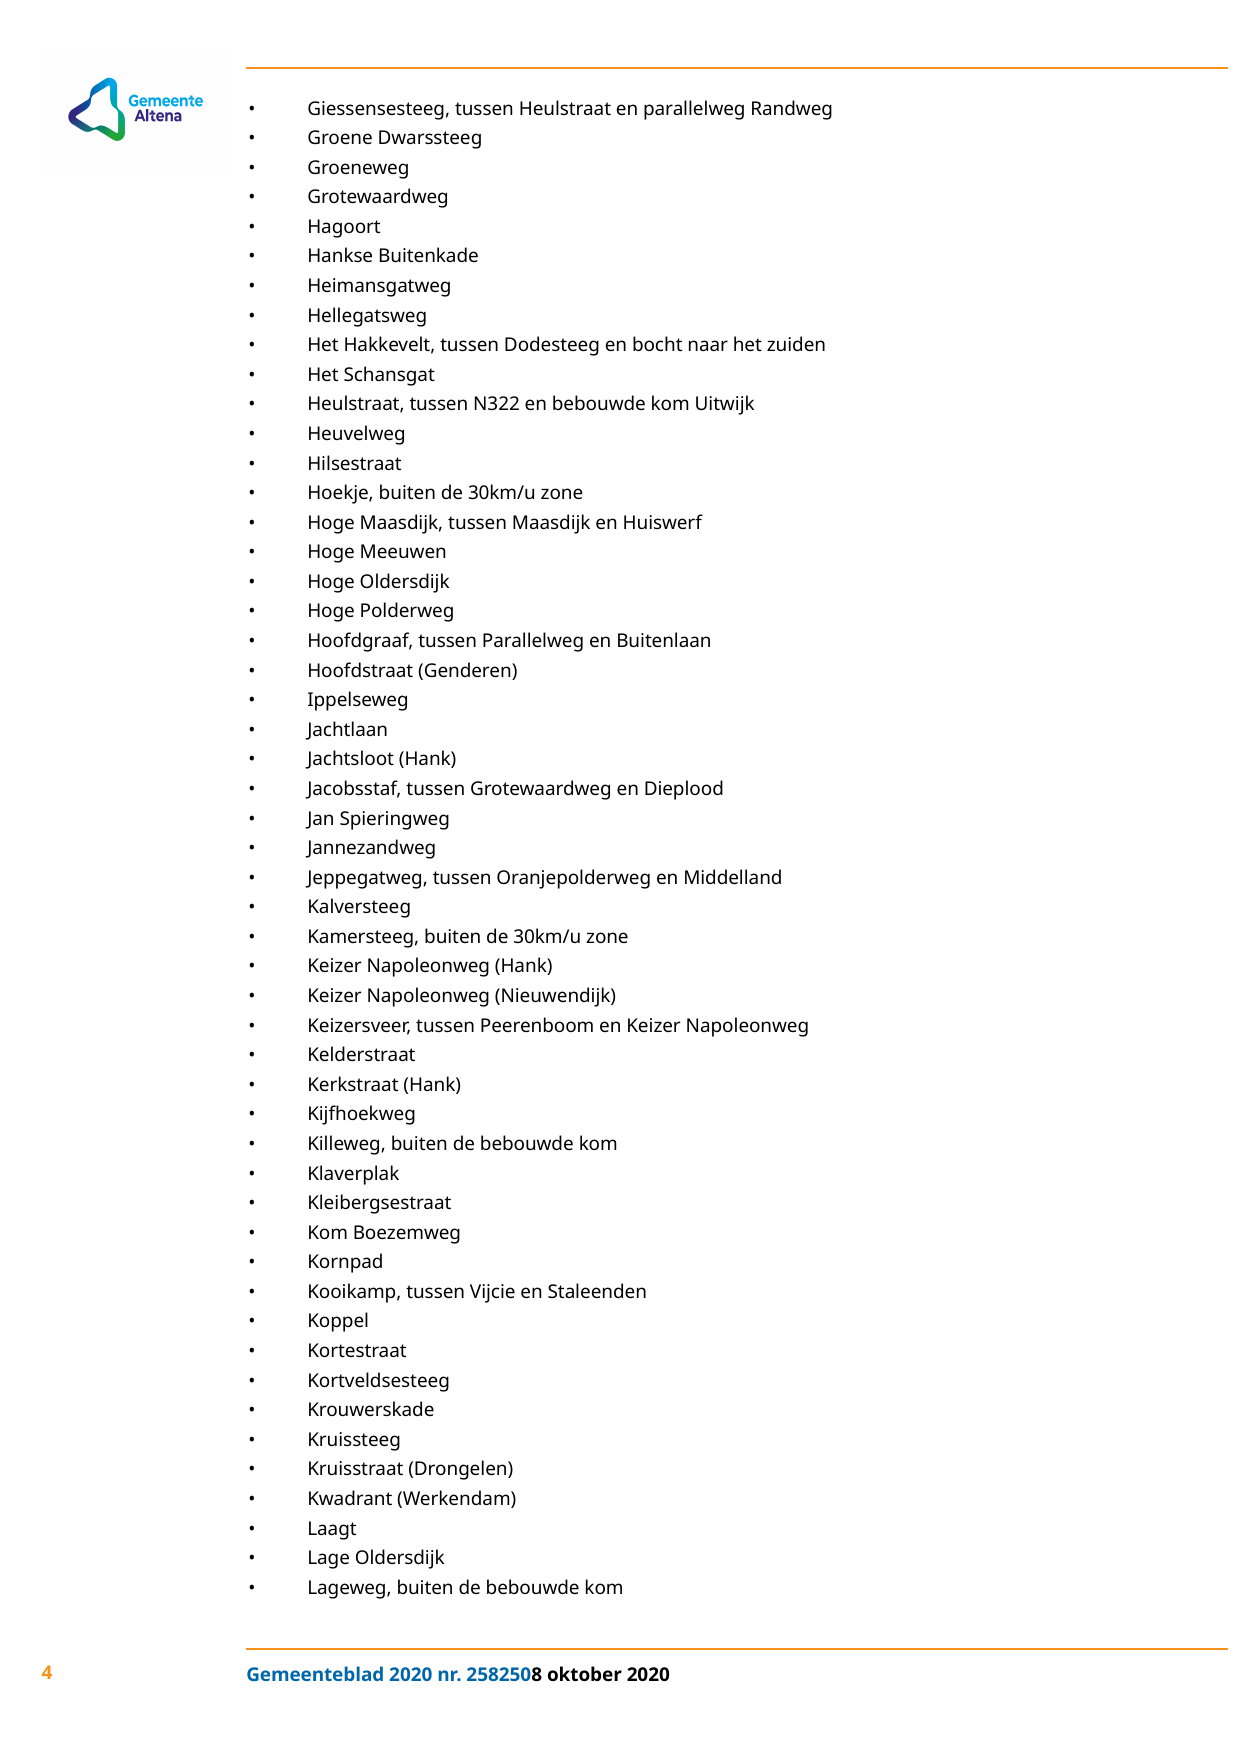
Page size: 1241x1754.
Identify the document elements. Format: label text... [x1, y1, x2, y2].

list Heuvelweg [248, 420, 1152, 446]
list Kornpad [248, 1248, 1152, 1274]
list Jachtlaan [248, 716, 1152, 742]
list Jan Spieringweg [248, 805, 1152, 831]
list Kwadrant (Werkendam) [248, 1485, 1152, 1511]
list Kom Boezemweg [248, 1219, 1152, 1245]
list Ippelseweg [248, 686, 1152, 712]
list Keizer Napoleonweg (Nieuwendijk) [248, 982, 1152, 1008]
list Heulstraat, tussen N322 en bebouwde kom Uitwijk [248, 391, 1152, 416]
list Klaverplak [248, 1160, 1152, 1186]
list Kerkstraat (Hank) [248, 1071, 1152, 1097]
list Lage Oldersdijk [248, 1544, 1152, 1570]
list Kijfhoekweg [248, 1101, 1152, 1126]
list Giessensesteeg, tussen Heulstraat en parallelweg Randweg [248, 95, 1152, 121]
list Het Schansgat [248, 361, 1152, 387]
list Kamersteeg, buiten de 30km/u zone [248, 923, 1152, 949]
list Jacobsstaf, tussen Grotewaardweg en Dieplood [248, 775, 1152, 801]
list Jeppegatweg, tussen Oranjepolderweg en Middelland [248, 864, 1152, 890]
list Jachtsloot (Hank) [248, 746, 1152, 771]
list Jannezandweg [248, 834, 1152, 860]
list Kelderstraat [248, 1041, 1152, 1067]
list Laagt [248, 1515, 1152, 1541]
list Koppel [248, 1308, 1152, 1333]
list Hoofdstraat (Genderen) [248, 657, 1152, 683]
list Hankse Buitenkade [248, 243, 1152, 268]
list Kalversteeg [248, 893, 1152, 919]
list Kooikamp, tussen Vijcie en Staleenden [248, 1278, 1152, 1304]
list Kruissteeg [248, 1426, 1152, 1452]
list Hoofdgraaf, tussen Parallelweg en Buitenlaan [248, 627, 1152, 653]
picture [41, 47, 231, 172]
list Hilsestraat [248, 450, 1152, 476]
list Heimansgatweg [248, 272, 1152, 298]
list Hellegatsweg [248, 302, 1152, 328]
list Het Hakkevelt, tussen Dodesteeg en bocht naar het zuiden [248, 331, 1152, 357]
list Hoge Meeuwen [248, 538, 1152, 564]
list Lageweg, buiten de bebouwde kom [248, 1574, 1152, 1600]
list Hoekje, buiten de 30km/u zone [248, 479, 1152, 505]
list Keizer Napoleonweg (Hank) [248, 953, 1152, 978]
list Kortveldsesteeg [248, 1367, 1152, 1393]
list Groeneweg [248, 154, 1152, 180]
list Hagoort [248, 213, 1152, 239]
list Hoge Maasdijk, tussen Maasdijk en Huiswerf [248, 509, 1152, 535]
list Groene Dwarssteeg [248, 124, 1152, 150]
list Hoge Oldersdijk [248, 568, 1152, 594]
list Grotewaardweg [248, 183, 1152, 209]
list Hoge Polderweg [248, 598, 1152, 623]
list Kortestraat [248, 1337, 1152, 1363]
list Krouwerskade [248, 1396, 1152, 1422]
list Kleibergsestraat [248, 1189, 1152, 1215]
list Killeweg, buiten de bebouwde kom [248, 1130, 1152, 1156]
list Kruisstraat (Drongelen) [248, 1456, 1152, 1481]
list Keizersveer, tussen Peerenboom en Keizer Napoleonweg [248, 1012, 1152, 1038]
